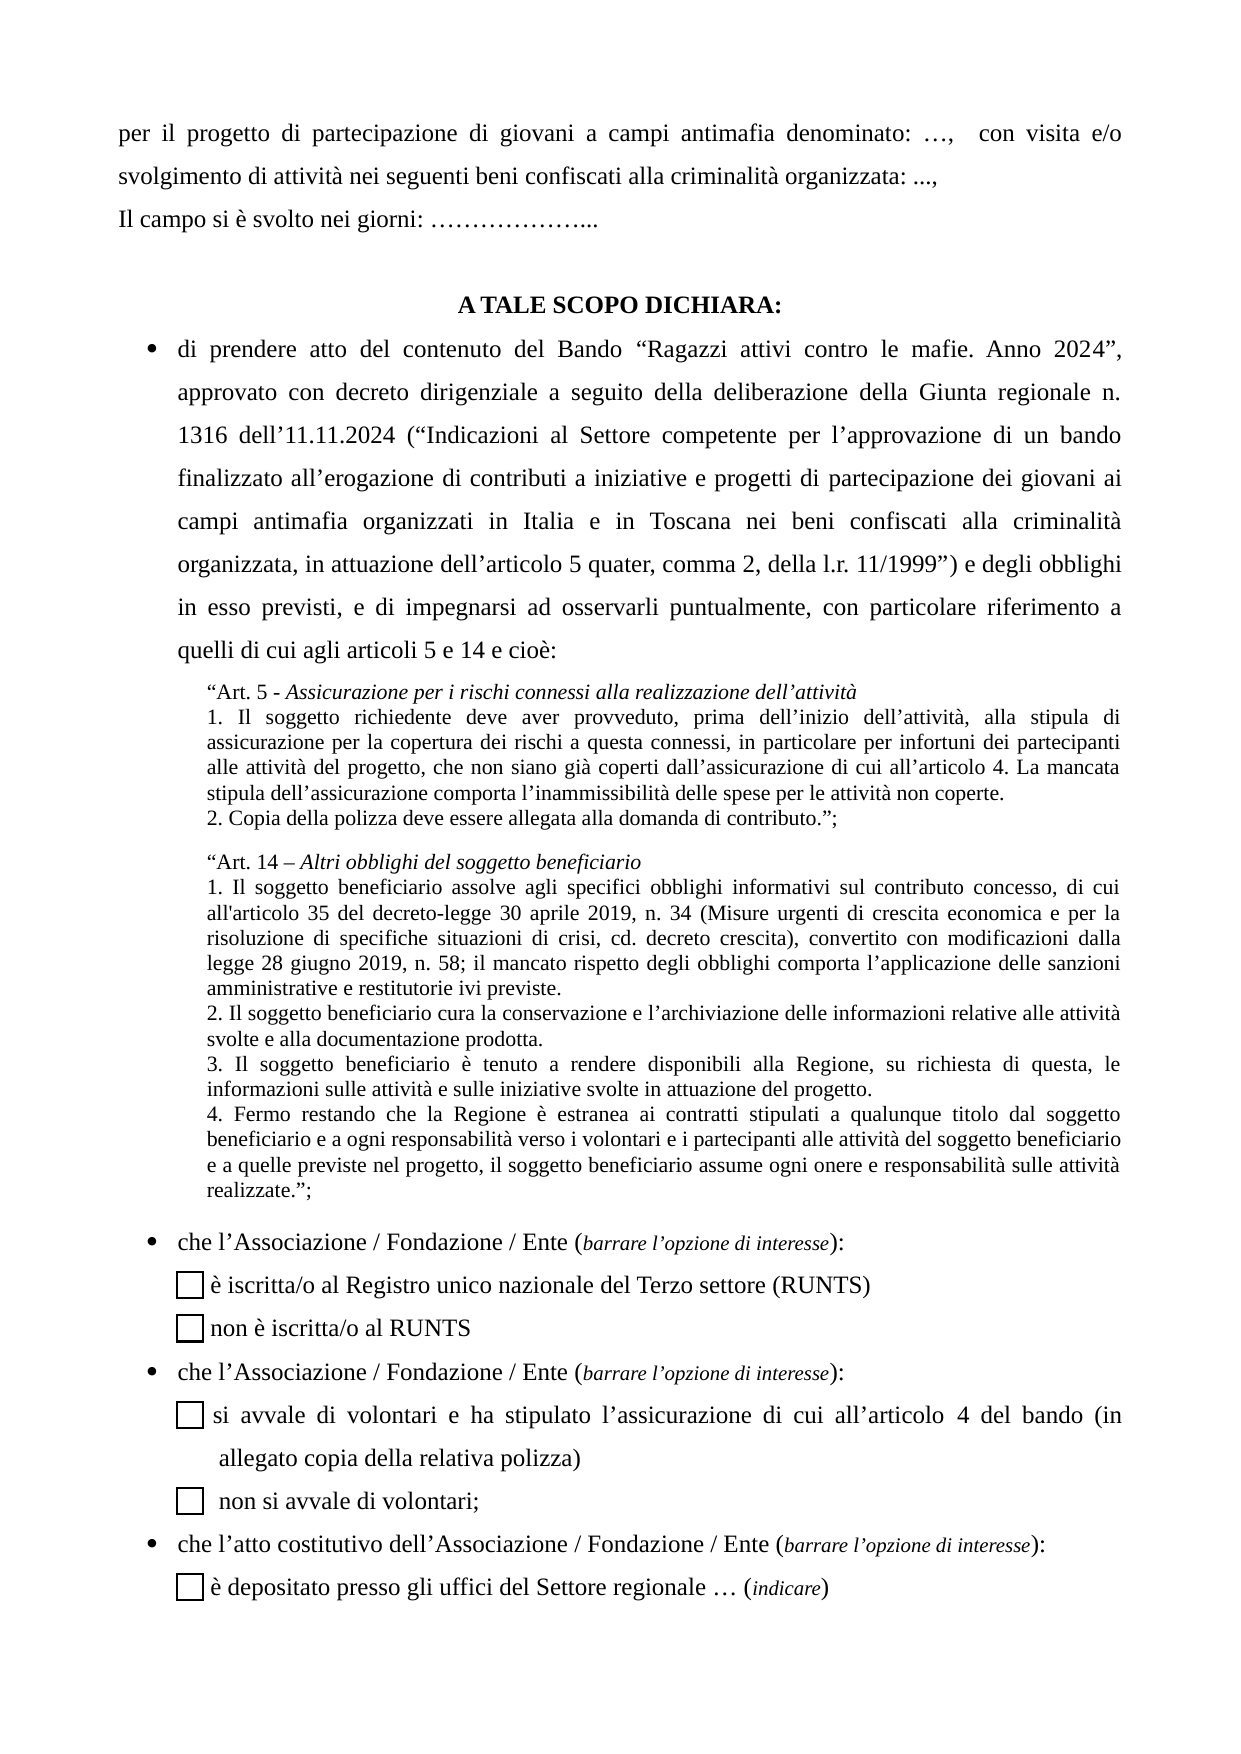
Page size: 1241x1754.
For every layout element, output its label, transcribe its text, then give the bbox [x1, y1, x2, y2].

list che l’atto costitutivo dell’Associazione / Fondazione / Ente (barrare l’opzione di interesse): [143, 1529, 1122, 1558]
list che l’Associazione / Fondazione / Ente (barrare l’opzione di interesse): [148, 1357, 1122, 1385]
text A TALE SCOPO DICHIARA: [118, 291, 1122, 319]
text 1. Il soggetto richiedente deve aver provveduto, prima dell’inizio dell’attività, alla stipula di assicurazione per la copertura dei rischi a questa connessi, in particolare per infortuni dei partecipanti alle attività del progetto, che non siano già coperti dall’assicurazione di cui all’articolo 4. La mancata stipula dell’assicurazione comporta l’inammissibilità delle spese per le attività non coperte. [207, 704, 1122, 805]
text “Art. 5 - Assicurazione per i rischi connessi alla realizzazione dell’attività [118, 679, 1122, 704]
list che l’Associazione / Fondazione / Ente (barrare l’opzione di interesse): [148, 1227, 1122, 1256]
text 3. Il soggetto beneficiario è tenuto a rendere disponibili alla Regione, su richiesta di questa, le informazioni sulle attività e sulle iniziative svolte in attuazione del progetto. [207, 1051, 1122, 1101]
list di prendere atto del contenuto del Bando “Ragazzi attivi contro le mafie. Anno 2024”, approvato con decreto dirigenziale a seguito della deliberazione della Giunta regionale n. 1316 dell’11.11.2024 (“Indicazioni al Settore competente per l’approvazione di un bando finalizzato all’erogazione di contributi a iniziative e progetti di partecipazione dei giovani ai campi antimafia organizzati in Italia e in Toscana nei beni confiscati alla criminalità organizzata, in attuazione dell’articolo 5 quater, comma 2, della l.r. 11/1999”) e degli obblighi in esso previsti, e di impegnarsi ad osservarli puntualmente, con particolare riferimento a quelli di cui agli articoli 5 e 14 e cioè: [148, 334, 1122, 664]
text non si avvale di volontari; [177, 1486, 1122, 1515]
text 2. Il soggetto beneficiario cura la conservazione e l’archiviazione delle informazioni relative alle attività svolte e alla documentazione prodotta. [207, 1000, 1122, 1051]
text non è iscritta/o al RUNTS [148, 1313, 1122, 1342]
text 2. Copia della polizza deve essere allegata alla domanda di contributo.”; [207, 805, 1122, 830]
text è depositato presso gli uffici del Settore regionale … (indicare) [148, 1572, 1122, 1601]
text si avvale di volontari e ha stipulato l’assicurazione di cui all’articolo 4 del bando (in allegato copia della relativa polizza) [213, 1400, 1122, 1472]
text “Art. 14 – Altri obblighi del soggetto beneficiario [177, 849, 1122, 874]
text Il campo si è svolto nei giorni: ………………... [118, 204, 1122, 233]
text 1. Il soggetto beneficiario assolve agli specifici obblighi informativi sul contributo concesso, di cui all'articolo 35 del decreto-legge 30 aprile 2019, n. 34 (Misure urgenti di crescita economica e per la risoluzione di specifiche situazioni di crisi, cd. decreto crescita), convertito con modificazioni dalla legge 28 giugno 2019, n. 58; il mancato rispetto degli obblighi comporta l’applicazione delle sanzioni amministrative e restitutorie ivi previste. [207, 874, 1122, 1000]
text è iscritta/o al Registro unico nazionale del Terzo settore (RUNTS) [148, 1270, 1122, 1299]
text per il progetto di partecipazione di giovani a campi antimafia denominato: …, con visita e/o svolgimento di attività nei seguenti beni confiscati alla criminalità organizzata: ..., [118, 118, 1122, 190]
text 4. Fermo restando che la Regione è estranea ai contratti stipulati a qualunque titolo dal soggetto beneficiario e a ogni responsabilità verso i volontari e i partecipanti alle attività del soggetto beneficiario e a quelle previste nel progetto, il soggetto beneficiario assume ogni onere e responsabilità sulle attività realizzate.”; [207, 1101, 1122, 1202]
